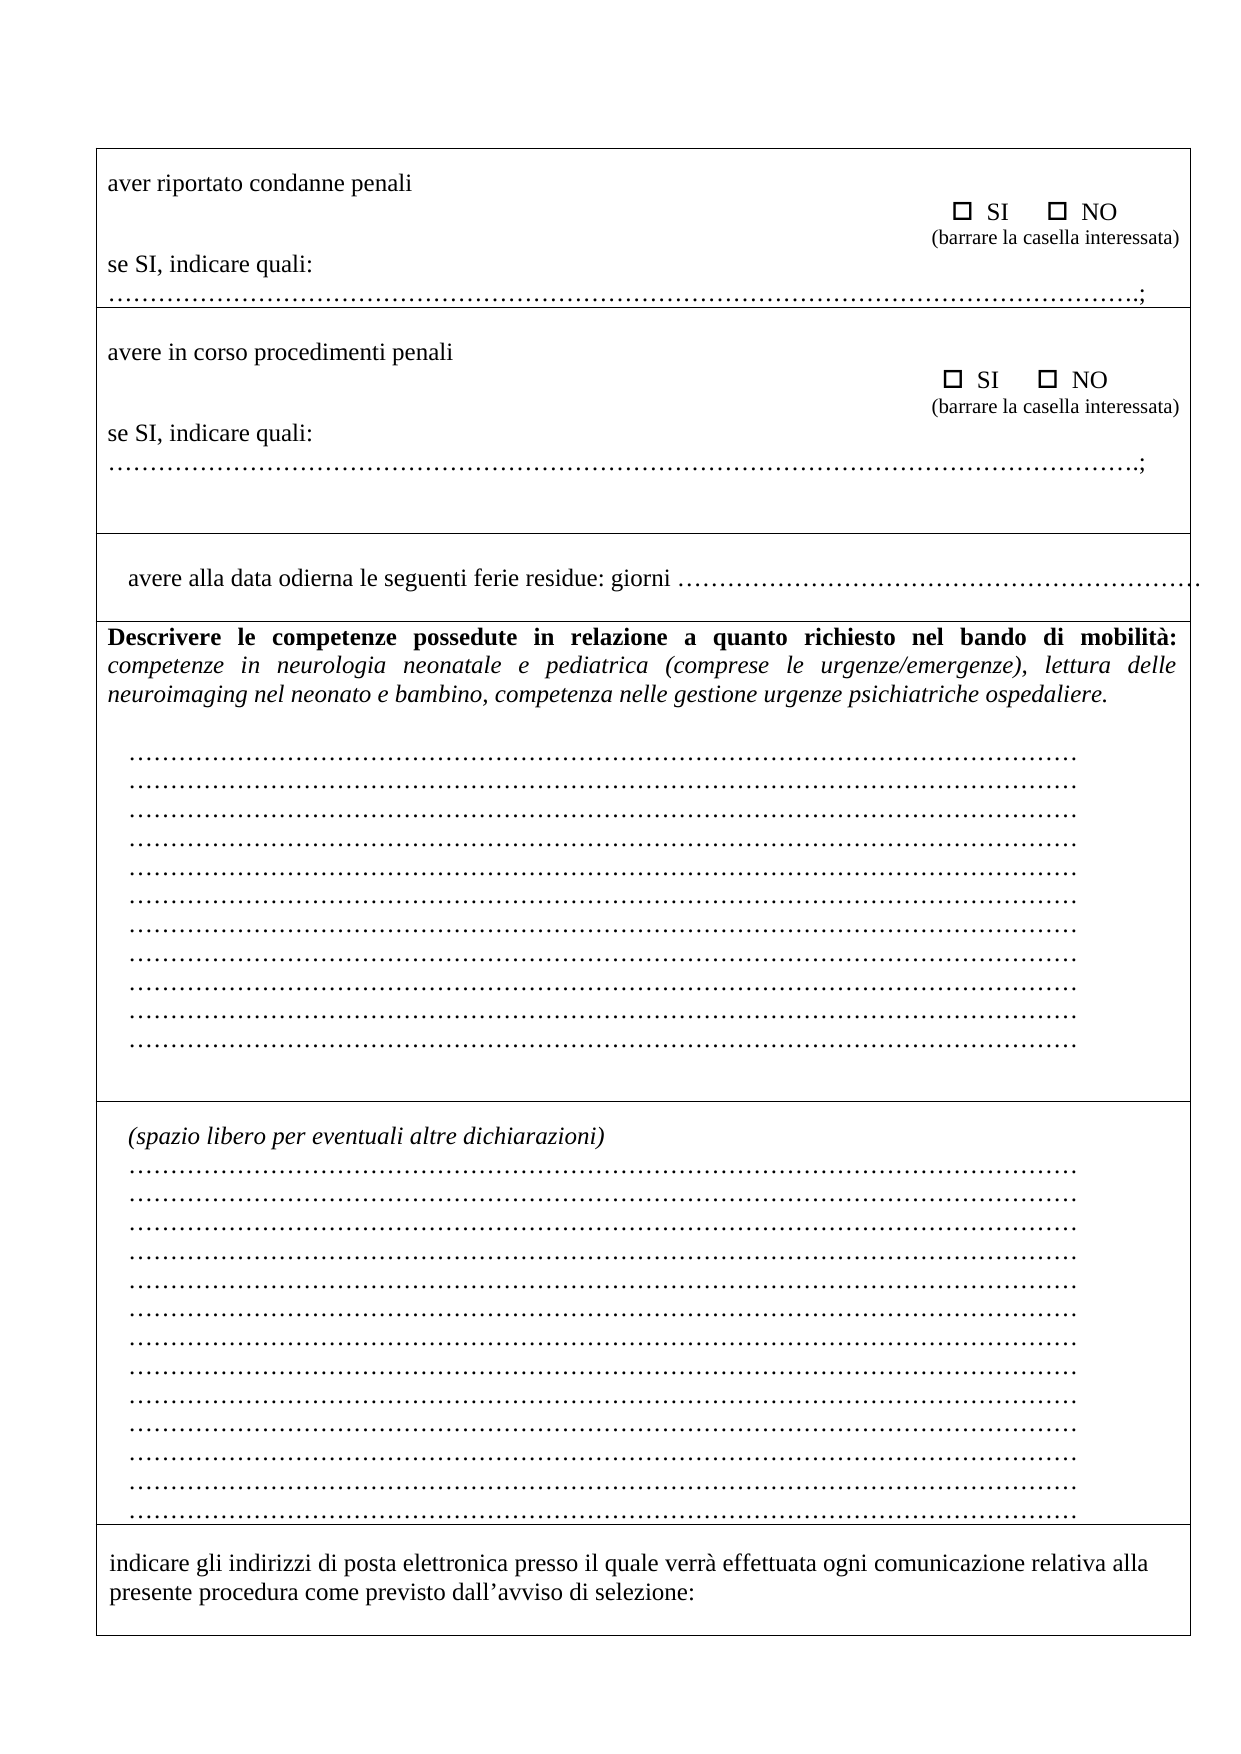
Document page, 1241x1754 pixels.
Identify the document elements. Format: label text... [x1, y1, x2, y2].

table_cell [73, 533, 96, 621]
table_cell aver riportato condanne penali  SI  NO (barrare la casella interessata) se SI, indicare quali: …………………………………………………………………………………………………………….; [97, 149, 1190, 307]
table_cell avere in corso procedimenti penali  SI  NO (barrare la casella interessata) se SI, indicare quali: …………………………………………………………………………………………………………….; [97, 308, 1190, 533]
table_cell [73, 307, 96, 533]
table_cell [73, 148, 96, 307]
table_cell (spazio libero per eventuali altre dichiarazioni) …………………………………………………………………………………………………… …………………………………………………………………………………………………… …………………………………………………………………………………………………… …………………………………………………………………………………………………… …………………………………………………………………………………………………… …………………………………………………………………………………………………… …………………………………………………………………………………………………… …………………………………………………………………………………………………… …………………………………………………………………………………………………… …………………………………………………………………………………………………… …………………………………………………………………………………………………… …………………………………………………………………………………………………… …………………………………………………………………………………………………… [97, 1102, 1190, 1523]
table_cell [73, 1524, 96, 1635]
table_cell Descrivere le competenze possedute in relazione a quanto richiesto nel bando di mobilità: competenze in neurologia neonatale e pediatrica (comprese le urgenze/emergenze), lettura delle neuroimaging nel neonato e bambino, competenza nelle gestione urgenze psichiatriche ospedaliere. …………………………………………………………………………………………………… …………………………………………………………………………………………………… …………………………………………………………………………………………………… …………………………………………………………………………………………………… …………………………………………………………………………………………………… …………………………………………………………………………………………………… …………………………………………………………………………………………………… …………………………………………………………………………………………………… …………………………………………………………………………………………………… …………………………………………………………………………………………………… …………………………………………………………………………………………………… [97, 622, 1190, 1101]
table_cell [73, 621, 96, 1101]
table_cell [73, 1101, 96, 1523]
table_cell avere alla data odierna le seguenti ferie residue: giorni ……………………………………………………… [97, 534, 1190, 621]
table_cell indicare gli indirizzi di posta elettronica presso il quale verrà effettuata ogni comunicazione relativa alla presente procedura come previsto dall’avviso di selezione: [97, 1525, 1190, 1635]
